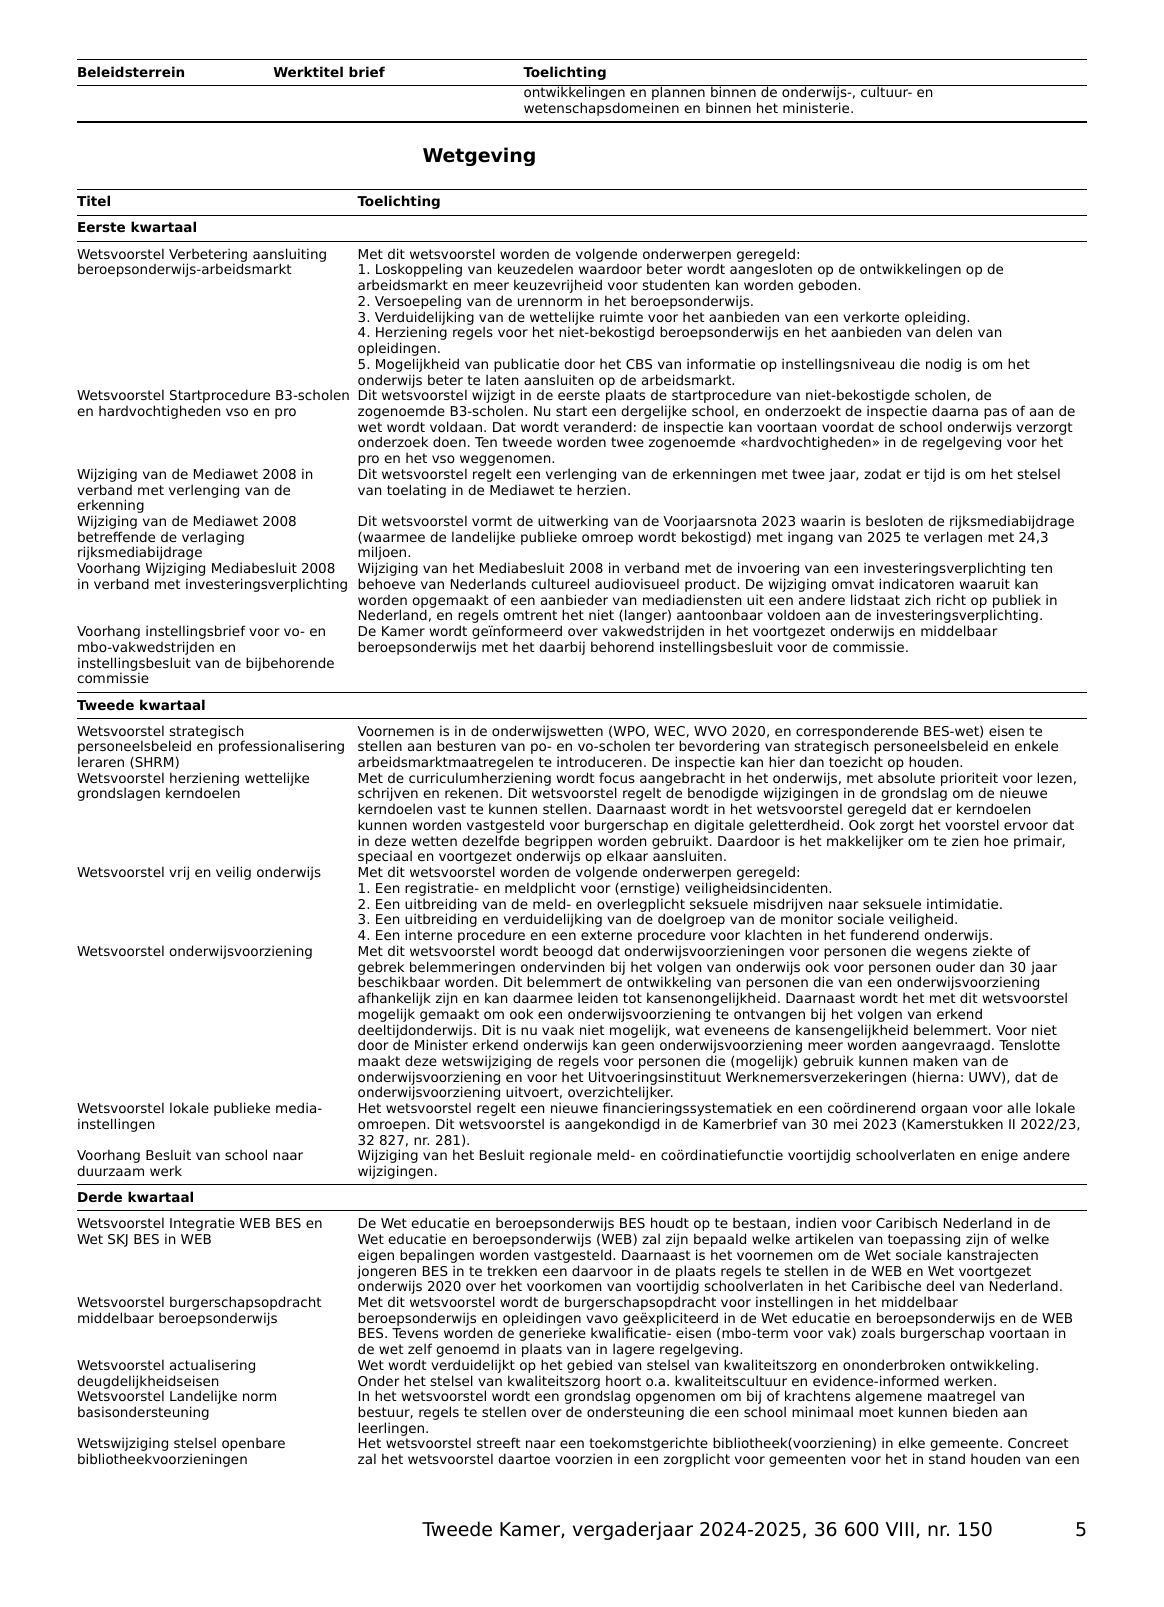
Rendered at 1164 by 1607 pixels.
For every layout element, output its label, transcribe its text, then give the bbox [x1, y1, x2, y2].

table_cell Wijziging van de Mediawet 2008 in verband met verlenging van de erkenning [77, 467, 352, 514]
table_cell Wetsvoorstel Startprocedure B3-scholen en hardvochtigheden vso en pro [77, 388, 352, 467]
table_cell Wetsvoorstel actualisering deugdelijkheidseisen [77, 1358, 352, 1389]
table_cell Tweede kwartaal [77, 693, 1087, 718]
table_cell Voornemen is in de onderwijswetten (WPO, WEC, WVO 2020, en corresponderende BES-wet) eisen te stellen aan besturen van po- en vo-scholen ter bevordering van strategisch personeelsbeleid en enkele arbeidsmarktmaatregelen te introduceren. De inspectie kan hier dan toezicht op houden. [352, 719, 1087, 771]
table_cell [77, 86, 267, 121]
table_cell Wetsvoorstel Integratie WEB BES en Wet SKJ BES in WEB [77, 1211, 352, 1295]
table_cell Derde kwartaal [77, 1185, 1087, 1210]
table_cell ontwikkelingen en plannen binnen de onderwijs-, cultuur- en wetenschapsdomeinen en binnen het ministerie. [518, 86, 1087, 121]
table_cell [267, 86, 517, 121]
table_cell Wijziging van de Mediawet 2008 betreffende de verlaging rijksmediabijdrage [77, 514, 352, 561]
table_cell Dit wetsvoorstel wijzigt in de eerste plaats de startprocedure van niet-bekostigde scholen, de zogenoemde B3-scholen. Nu start een dergelijke school, en onderzoekt de inspectie daarna pas of aan de wet wordt voldaan. Dat wordt veranderd: de inspectie kan voortaan voordat de school onderwijs verzorgt onderzoek doen. Ten tweede worden twee zogenoemde «hardvochtigheden» in de regelgeving voor het pro en het vso weggenomen. [352, 388, 1087, 467]
table_cell Het wetsvoorstel regelt een nieuwe financieringssystematiek en een coördinerend orgaan voor alle lokale omroepen. Dit wetsvoorstel is aangekondigd in de Kamerbrief van 30 mei 2023 (Kamerstukken II 2022/23, 32 827, nr. 281). [352, 1101, 1087, 1148]
table_header Beleidsterrein [77, 60, 267, 85]
table_cell In het wetsvoorstel wordt een grondslag opgenomen om bij of krachtens algemene maatregel van bestuur, regels te stellen over de ondersteuning die een school minimaal moet kunnen bieden aan leerlingen. [352, 1389, 1087, 1436]
table_cell Wetsvoorstel Verbetering aansluiting beroepsonderwijs-arbeidsmarkt [77, 242, 352, 388]
table_cell Wet wordt verduidelijkt op het gebied van stelsel van kwaliteitszorg en ononderbroken ontwikkeling. Onder het stelsel van kwaliteitszorg hoort o.a. kwaliteitscultuur en evidence-informed werken. [352, 1358, 1087, 1389]
table_cell Wetsvoorstel Landelijke norm basisondersteuning [77, 1389, 352, 1436]
table_cell Wijziging van het Mediabesluit 2008 in verband met de invoering van een investeringsverplichting ten behoeve van Nederlands cultureel audiovisueel product. De wijziging omvat indicatoren waaruit kan worden opgemaakt of een aanbieder van mediadiensten uit een andere lidstaat zich richt op publiek in Nederland, en regels omtrent het niet (langer) aantoonbaar voldoen aan de investeringsverplichting. [352, 561, 1087, 624]
table_cell Voorhang Besluit van school naar duurzaam werk [77, 1148, 352, 1184]
table_cell De Kamer wordt geïnformeerd over vakwedstrijden in het voortgezet onderwijs en middelbaar beroepsonderwijs met het daarbij behorend instellingsbesluit voor de commissie. [352, 624, 1087, 692]
table_cell Met dit wetsvoorstel wordt de burgerschapsopdracht voor instellingen in het middelbaar beroepsonderwijs en opleidingen vavo geëxpliciteerd in de Wet educatie en beroepsonderwijs en de WEB BES. Tevens worden de generieke kwalificatie- eisen (mbo-term voor vak) zoals burgerschap voortaan in de wet zelf genoemd in plaats van in lagere regelgeving. [352, 1295, 1087, 1358]
table_cell Dit wetsvoorstel regelt een verlenging van de erkenningen met twee jaar, zodat er tijd is om het stelsel van toelating in de Mediawet te herzien. [352, 467, 1087, 514]
subtitle Wetgeving [422, 144, 1087, 167]
table_cell Het wetsvoorstel streeft naar een toekomstgerichte bibliotheek(voorziening) in elke gemeente. Concreet zal het wetsvoorstel daartoe voorzien in een zorgplicht voor gemeenten voor het in stand houden van een [352, 1436, 1087, 1468]
table_cell Met dit wetsvoorstel worden de volgende onderwerpen geregeld: 1. Loskoppeling van keuzedelen waardoor beter wordt aangesloten op de ontwikkelingen op de arbeidsmarkt en meer keuzevrijheid voor studenten kan worden geboden. 2. Versoepeling van de urennorm in het beroepsonderwijs. 3. Verduidelijking van de wettelijke ruimte voor het aanbieden van een verkorte opleiding. 4. Herziening regels voor het niet-bekostigd beroepsonderwijs en het aanbieden van delen van opleidingen. 5. Mogelijkheid van publicatie door het CBS van informatie op instellingsniveau die nodig is om het onderwijs beter te laten aansluiten op de arbeidsmarkt. [352, 242, 1087, 388]
table_header Toelichting [518, 60, 1087, 85]
table_header Titel [77, 190, 352, 214]
table_header Werktitel brief [267, 60, 517, 85]
table_cell Wetsvoorstel burgerschapsopdracht middelbaar beroepsonderwijs [77, 1295, 352, 1358]
table_cell Eerste kwartaal [77, 216, 1087, 241]
table_cell Met de curriculumherziening wordt focus aangebracht in het onderwijs, met absolute prioriteit voor lezen, schrijven en rekenen. Dit wetsvoorstel regelt de benodigde wijzigingen in de grondslag om de nieuwe kerndoelen vast te kunnen stellen. Daarnaast wordt in het wetsvoorstel geregeld dat er kerndoelen kunnen worden vastgesteld voor burgerschap en digitale geletterdheid. Ook zorgt het voorstel ervoor dat in deze wetten dezelfde begrippen worden gebruikt. Daardoor is het makkelijker om te zien hoe primair, speciaal en voortgezet onderwijs op elkaar aansluiten. [352, 771, 1087, 865]
table_cell Wetsvoorstel strategisch personeelsbeleid en professionalisering leraren (SHRM) [77, 719, 352, 771]
table_cell Wetsvoorstel vrij en veilig onderwijs [77, 865, 352, 944]
table_cell Wetswijziging stelsel openbare bibliotheekvoorzieningen [77, 1436, 352, 1468]
table_cell Wetsvoorstel lokale publieke media-instellingen [77, 1101, 352, 1148]
table_cell Dit wetsvoorstel vormt de uitwerking van de Voorjaarsnota 2023 waarin is besloten de rijksmediabijdrage (waarmee de landelijke publieke omroep wordt bekostigd) met ingang van 2025 te verlagen met 24,3 miljoen. [352, 514, 1087, 561]
table_header Toelichting [352, 190, 1087, 214]
table_cell Met dit wetsvoorstel worden de volgende onderwerpen geregeld: 1. Een registratie- en meldplicht voor (ernstige) veiligheidsincidenten. 2. Een uitbreiding van de meld- en overlegplicht seksuele misdrijven naar seksuele intimidatie. 3. Een uitbreiding en verduidelijking van de doelgroep van de monitor sociale veiligheid. 4. Een interne procedure en een externe procedure voor klachten in het funderend onderwijs. [352, 865, 1087, 944]
table_cell Wijziging van het Besluit regionale meld- en coördinatiefunctie voortijdig schoolverlaten en enige andere wijzigingen. [352, 1148, 1087, 1184]
table_cell Wetsvoorstel onderwijsvoorziening [77, 944, 352, 1101]
table_cell De Wet educatie en beroepsonderwijs BES houdt op te bestaan, indien voor Caribisch Nederland in de Wet educatie en beroepsonderwijs (WEB) zal zijn bepaald welke artikelen van toepassing zijn of welke eigen bepalingen worden vastgesteld. Daarnaast is het voornemen om de Wet sociale kanstrajecten jongeren BES in te trekken een daarvoor in de plaats regels te stellen in de WEB en Wet voortgezet onderwijs 2020 over het voorkomen van voortijdig schoolverlaten in het Caribische deel van Nederland. [352, 1211, 1087, 1295]
table_cell Met dit wetsvoorstel wordt beoogd dat onderwijsvoorzieningen voor personen die wegens ziekte of gebrek belemmeringen ondervinden bij het volgen van onderwijs ook voor personen ouder dan 30 jaar beschikbaar worden. Dit belemmert de ontwikkeling van personen die van een onderwijsvoorziening afhankelijk zijn en kan daarmee leiden tot kansenongelijkheid. Daarnaast wordt het met dit wetsvoorstel mogelijk gemaakt om ook een onderwijsvoorziening te ontvangen bij het volgen van erkend deeltijdonderwijs. Dit is nu vaak niet mogelijk, wat eveneens de kansengelijkheid belemmert. Voor niet door de Minister erkend onderwijs kan geen onderwijsvoorziening meer worden aangevraagd. Tenslotte maakt deze wetswijziging de regels voor personen die (mogelijk) gebruik kunnen maken van de onderwijsvoorziening en voor het Uitvoeringsinstituut Werknemersverzekeringen (hierna: UWV), dat de onderwijsvoorziening uitvoert, overzichtelijker. [352, 944, 1087, 1101]
table_cell Wetsvoorstel herziening wettelijke grondslagen kerndoelen [77, 771, 352, 865]
table_cell Voorhang Wijziging Mediabesluit 2008 in verband met investeringsverplichting [77, 561, 352, 624]
table_cell Voorhang instellingsbrief voor vo- en mbo-vakwedstrijden en instellingsbesluit van de bijbehorende commissie [77, 624, 352, 692]
